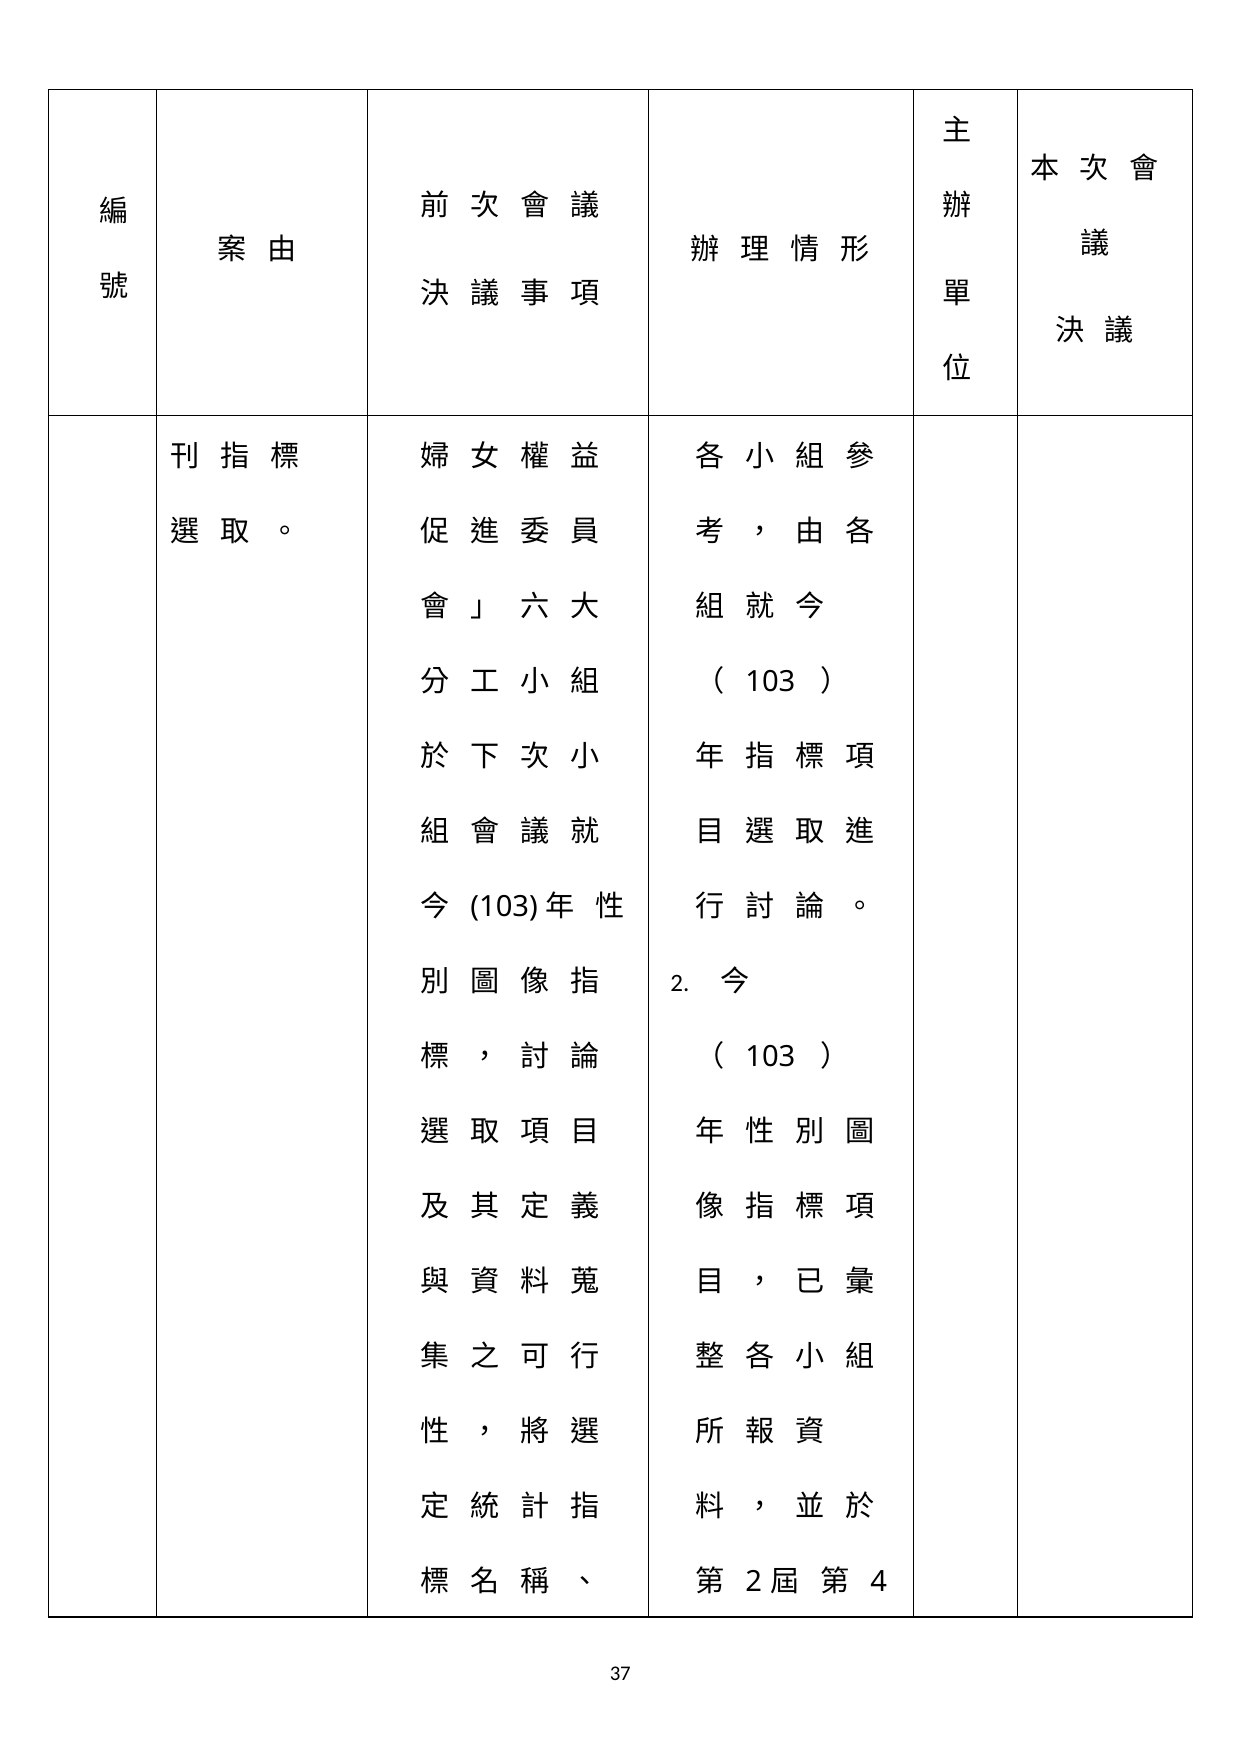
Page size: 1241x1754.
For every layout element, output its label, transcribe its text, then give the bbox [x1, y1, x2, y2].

table_header 主辦 單位 [914, 90, 1017, 415]
table_cell [1018, 416, 1192, 1616]
table_cell 各小組參考，由各組就今（103）年指標項目選取進行討論。 今（103）年性別圖像指標項目，已彙整各小組所報資料，並於第2屆第4 [649, 416, 913, 1616]
table_cell [914, 416, 1017, 1616]
table_cell 刊指標選取。 [157, 416, 367, 1616]
table_header 編號 [49, 90, 156, 415]
table_header 前次會議 決議事項 [368, 90, 648, 415]
table_header 案由 [157, 90, 367, 415]
table_header 辦理情形 [649, 90, 913, 415]
table_header 本次會議 決議 [1018, 90, 1192, 415]
table_cell 婦女權益促進委員會」六大分工小組於下次小組會議就今(103)年性別圖像指標，討論選取項目及其定義與資料蒐集之可行性，將選定統計指標名稱、 [368, 416, 648, 1616]
table_cell [49, 416, 156, 1616]
